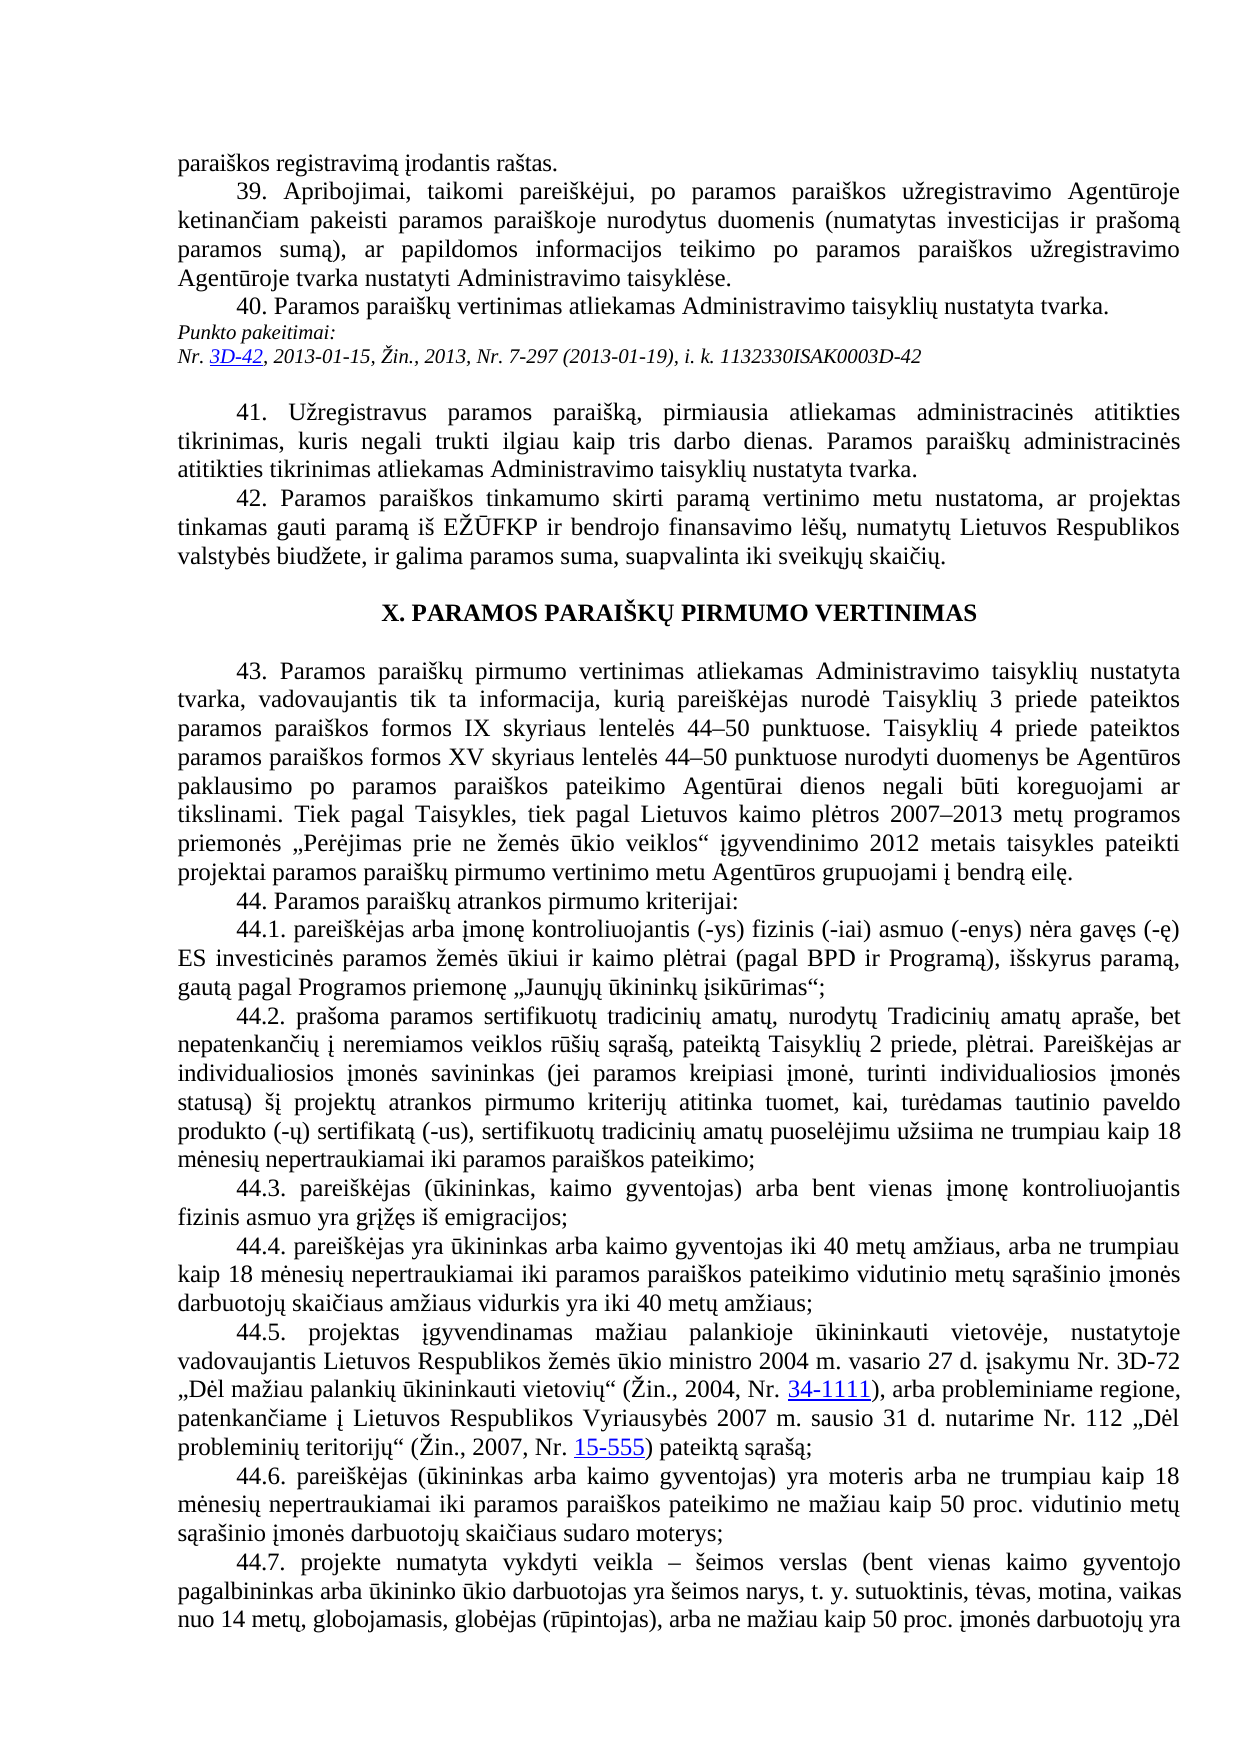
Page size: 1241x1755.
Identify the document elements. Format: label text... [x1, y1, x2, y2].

text 44. Paramos paraiškų atrankos pirmumo kriterijai: [177, 886, 1181, 914]
text 42. Paramos paraiškos tinkamumo skirti paramą vertinimo metu nustatoma, ar projektas tinkamas gauti paramą iš EŽŪFKP ir bendrojo finansavimo lėšų, numatytų Lietuvos Respublikos valstybės biudžete, ir galima paramos suma, suapvalinta iki sveikųjų skaičių. [177, 483, 1181, 569]
text 39. Apribojimai, taikomi pareiškėjui, po paramos paraiškos užregistravimo Agentūroje ketinančiam pakeisti paramos paraiškoje nurodytus duomenis (numatytas investicijas ir prašomą paramos sumą), ar papildomos informacijos teikimo po paramos paraiškos užregistravimo Agentūroje tvarka nustatyti Administravimo taisyklėse. [177, 176, 1181, 291]
text 44.1. pareiškėjas arba įmonę kontroliuojantis (-ys) fizinis (-iai) asmuo (-enys) nėra gavęs (-ę) ES investicinės paramos žemės ūkiui ir kaimo plėtrai (pagal BPD ir Programą), išskyrus paramą, gautą pagal Programos priemonę „Jaunųjų ūkininkų įsikūrimas“; [177, 914, 1181, 1001]
text 44.3. pareiškėjas (ūkininkas, kaimo gyventojas) arba bent vienas įmonę kontroliuojantis fizinis asmuo yra grįžęs iš emigracijos; [177, 1173, 1181, 1231]
text 44.2. prašoma paramos sertifikuotų tradicinių amatų, nurodytų Tradicinių amatų apraše, bet nepatenkančių į neremiamos veiklos rūšių sąrašą, pateiktą Taisyklių 2 priede, plėtrai. Pareiškėjas ar individualiosios įmonės savininkas (jei paramos kreipiasi įmonė, turinti individualiosios įmonės statusą) šį projektų atrankos pirmumo kriterijų atitinka tuomet, kai, turėdamas tautinio paveldo produkto (-ų) sertifikatą (-us), sertifikuotų tradicinių amatų puoselėjimu užsiima ne trumpiau kaip 18 mėnesių nepertraukiamai iki paramos paraiškos pateikimo; [177, 1001, 1181, 1173]
text 41. Užregistravus paramos paraišką, pirmiausia atliekamas administracinės atitikties tikrinimas, kuris negali trukti ilgiau kaip tris darbo dienas. Paramos paraiškų administracinės atitikties tikrinimas atliekamas Administravimo taisyklių nustatyta tvarka. [177, 397, 1181, 483]
text 44.5. projektas įgyvendinamas mažiau palankioje ūkininkauti vietovėje, nustatytoje vadovaujantis Lietuvos Respublikos žemės ūkio ministro 2004 m. vasario 27 d. įsakymu Nr. 3D-72 „Dėl mažiau palankių ūkininkauti vietovių“ (Žin., 2004, Nr. 34-1111), arba probleminiame regione, patenkančiame į Lietuvos Respublikos Vyriausybės 2007 m. sausio 31 d. nutarime Nr. 112 „Dėl probleminių teritorijų“ (Žin., 2007, Nr. 15-555) pateiktą sąrašą; [177, 1317, 1181, 1461]
text 40. Paramos paraiškų vertinimas atliekamas Administravimo taisyklių nustatyta tvarka. [177, 291, 1181, 320]
text X. PARAMOS PARAIŠKŲ PIRMUMO VERTINIMAS [177, 598, 1181, 627]
text 44.7. projekte numatyta vykdyti veikla – šeimos verslas (bent vienas kaimo gyventojo pagalbininkas arba ūkininko ūkio darbuotojas yra šeimos narys, t. y. sutuoktinis, tėvas, motina, vaikas nuo 14 metų, globojamasis, globėjas (rūpintojas), arba ne mažiau kaip 50 proc. įmonės darbuotojų yra [177, 1547, 1181, 1633]
text 44.6. pareiškėjas (ūkininkas arba kaimo gyventojas) yra moteris arba ne trumpiau kaip 18 mėnesių nepertraukiamai iki paramos paraiškos pateikimo ne mažiau kaip 50 proc. vidutinio metų sąrašinio įmonės darbuotojų skaičiaus sudaro moterys; [177, 1461, 1181, 1547]
text Punkto pakeitimai: [177, 320, 1181, 344]
text 43. Paramos paraiškų pirmumo vertinimas atliekamas Administravimo taisyklių nustatyta tvarka, vadovaujantis tik ta informacija, kurią pareiškėjas nurodė Taisyklių 3 priede pateiktos paramos paraiškos formos IX skyriaus lentelės 44–50 punktuose. Taisyklių 4 priede pateiktos paramos paraiškos formos XV skyriaus lentelės 44–50 punktuose nurodyti duomenys be Agentūros paklausimo po paramos paraiškos pateikimo Agentūrai dienos negali būti koreguojami ar tikslinami. Tiek pagal Taisykles, tiek pagal Lietuvos kaimo plėtros 2007–2013 metų programos priemonės „Perėjimas prie ne žemės ūkio veiklos“ įgyvendinimo 2012 metais taisykles pateikti projektai paramos paraiškų pirmumo vertinimo metu Agentūros grupuojami į bendrą eilę. [177, 656, 1181, 886]
text 44.4. pareiškėjas yra ūkininkas arba kaimo gyventojas iki 40 metų amžiaus, arba ne trumpiau kaip 18 mėnesių nepertraukiamai iki paramos paraiškos pateikimo vidutinio metų sąrašinio įmonės darbuotojų skaičiaus amžiaus vidurkis yra iki 40 metų amžiaus; [177, 1231, 1181, 1317]
text Nr. 3D-42, 2013-01-15, Žin., 2013, Nr. 7-297 (2013-01-19), i. k. 1132330ISAK0003D-42 [177, 344, 1181, 368]
text paraiškos registravimą įrodantis raštas. [177, 148, 1181, 176]
